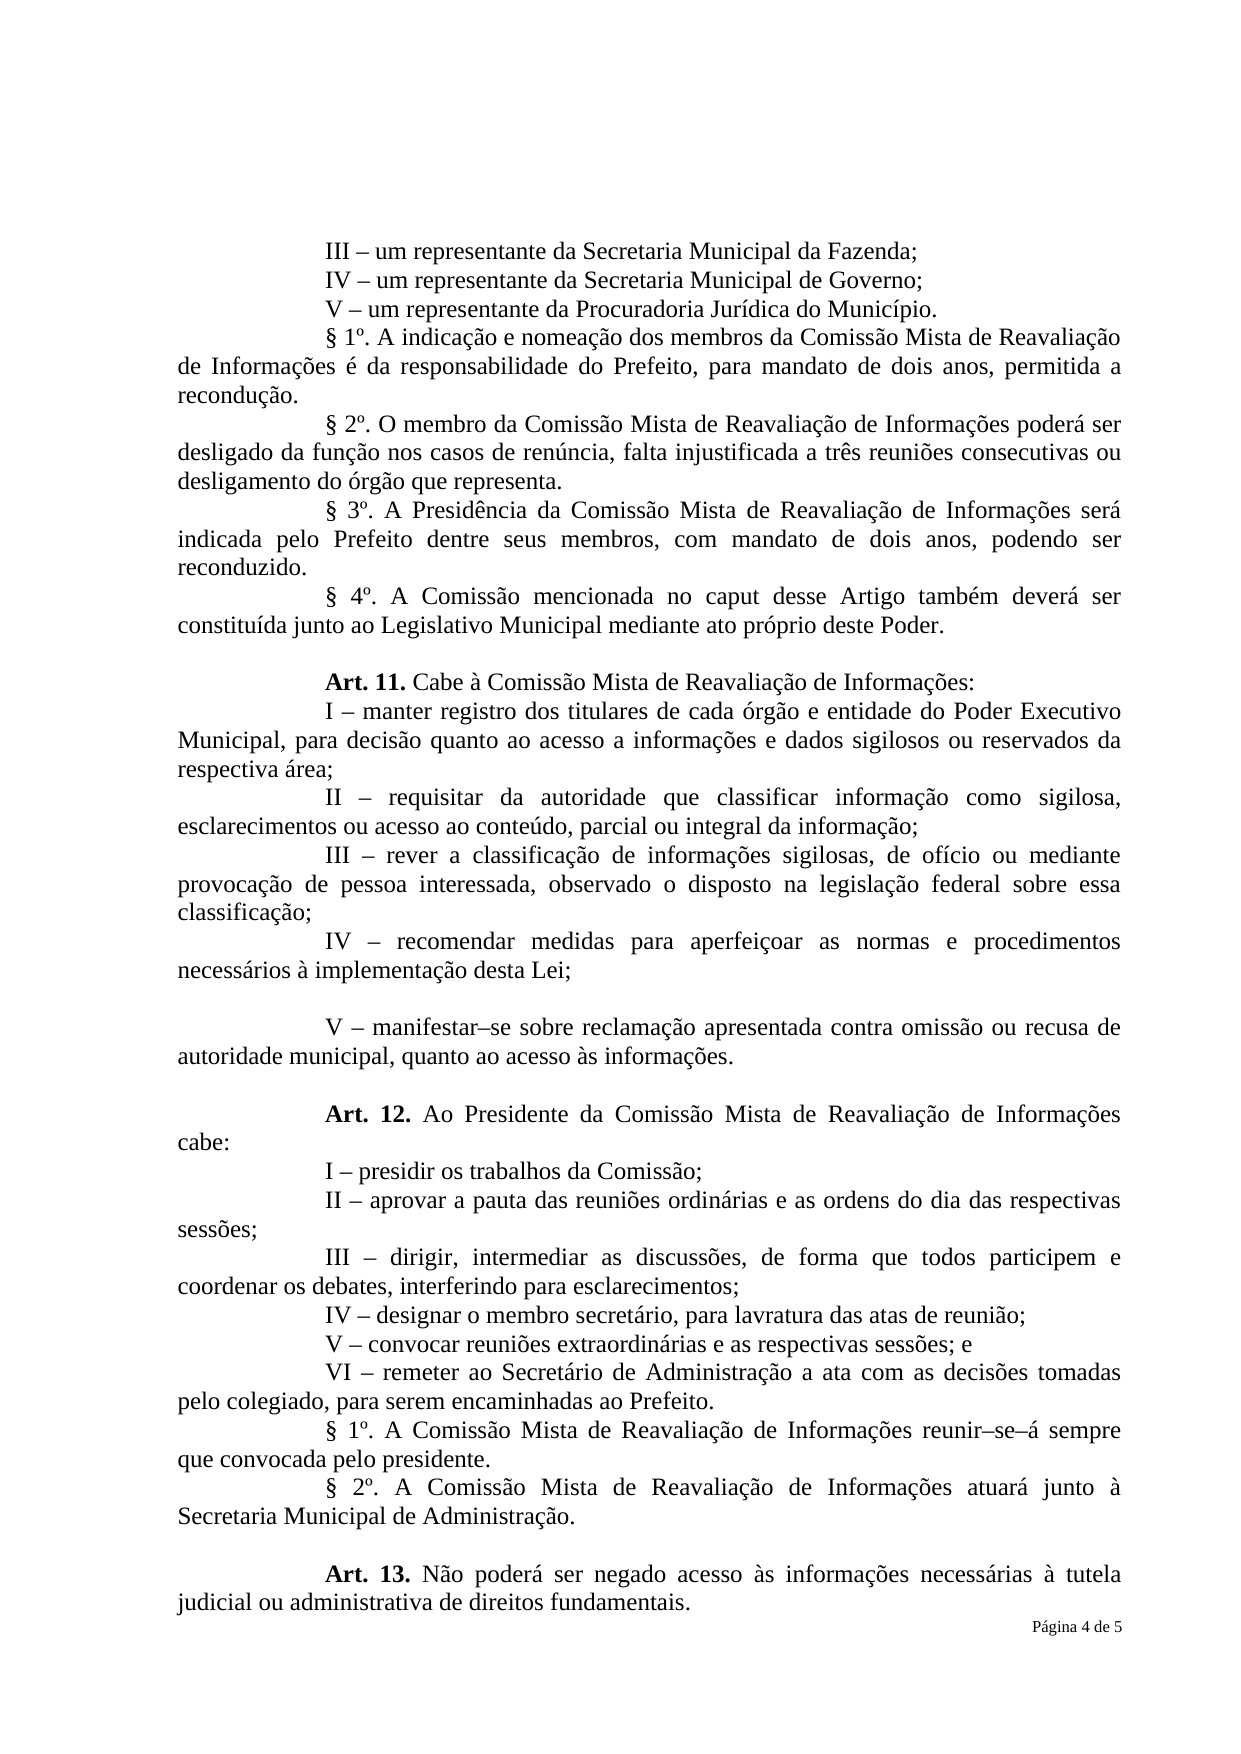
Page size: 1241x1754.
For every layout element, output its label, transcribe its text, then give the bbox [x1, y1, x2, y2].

text § 2º. O membro da Comissão Mista de Reavaliação de Informações poderá ser desligado da função nos casos de renúncia, falta injustificada a três reuniões consecutivas ou desligamento do órgão que representa. [177, 409, 1122, 495]
text V – um representante da Procuradoria Jurídica do Município. [177, 294, 1122, 322]
text Art. 13. Não poderá ser negado acesso às informações necessárias à tutela judicial ou administrativa de direitos fundamentais. [177, 1559, 1122, 1616]
text IV – recomendar medidas para aperfeiçoar as normas e procedimentos necessários à implementação desta Lei; [177, 926, 1122, 984]
text V – convocar reuniões extraordinárias e as respectivas sessões; e [177, 1329, 1122, 1357]
text I – manter registro dos titulares de cada órgão e entidade do Poder Executivo Municipal, para decisão quanto ao acesso a informações e dados sigilosos ou reservados da respectiva área; [177, 696, 1122, 782]
text IV – um representante da Secretaria Municipal de Governo; [177, 265, 1122, 294]
text III – um representante da Secretaria Municipal da Fazenda; [177, 236, 1122, 265]
text Art. 12. Ao Presidente da Comissão Mista de Reavaliação de Informações cabe: [177, 1099, 1122, 1156]
text V – manifestar–se sobre reclamação apresentada contra omissão ou recusa de autoridade municipal, quanto ao acesso às informações. [177, 1012, 1122, 1070]
text Art. 11. Cabe à Comissão Mista de Reavaliação de Informações: [177, 667, 1122, 696]
text III – rever a classificação de informações sigilosas, de ofício ou mediante provocação de pessoa interessada, observado o disposto na legislação federal sobre essa classificação; [177, 840, 1122, 926]
text II – requisitar da autoridade que classificar informação como sigilosa, esclarecimentos ou acesso ao conteúdo, parcial ou integral da informação; [177, 782, 1122, 840]
text § 2º. A Comissão Mista de Reavaliação de Informações atuará junto à Secretaria Municipal de Administração. [177, 1472, 1122, 1530]
text IV – designar o membro secretário, para lavratura das atas de reunião; [177, 1300, 1122, 1329]
text I – presidir os trabalhos da Comissão; [177, 1156, 1122, 1185]
text VI – remeter ao Secretário de Administração a ata com as decisões tomadas pelo colegiado, para serem encaminhadas ao Prefeito. [177, 1357, 1122, 1415]
text II – aprovar a pauta das reuniões ordinárias e as ordens do dia das respectivas sessões; [177, 1185, 1122, 1242]
text § 3º. A Presidência da Comissão Mista de Reavaliação de Informações será indicada pelo Prefeito dentre seus membros, com mandato de dois anos, podendo ser reconduzido. [177, 495, 1122, 581]
text § 4º. A Comissão mencionada no caput desse Artigo também deverá ser constituída junto ao Legislativo Municipal mediante ato próprio deste Poder. [177, 581, 1122, 639]
text § 1º. A Comissão Mista de Reavaliação de Informações reunir–se–á sempre que convocada pelo presidente. [177, 1415, 1122, 1472]
text III – dirigir, intermediar as discussões, de forma que todos participem e coordenar os debates, interferindo para esclarecimentos; [177, 1242, 1122, 1300]
text § 1º. A indicação e nomeação dos membros da Comissão Mista de Reavaliação de Informações é da responsabilidade do Prefeito, para mandato de dois anos, permitida a recondução. [177, 322, 1122, 409]
